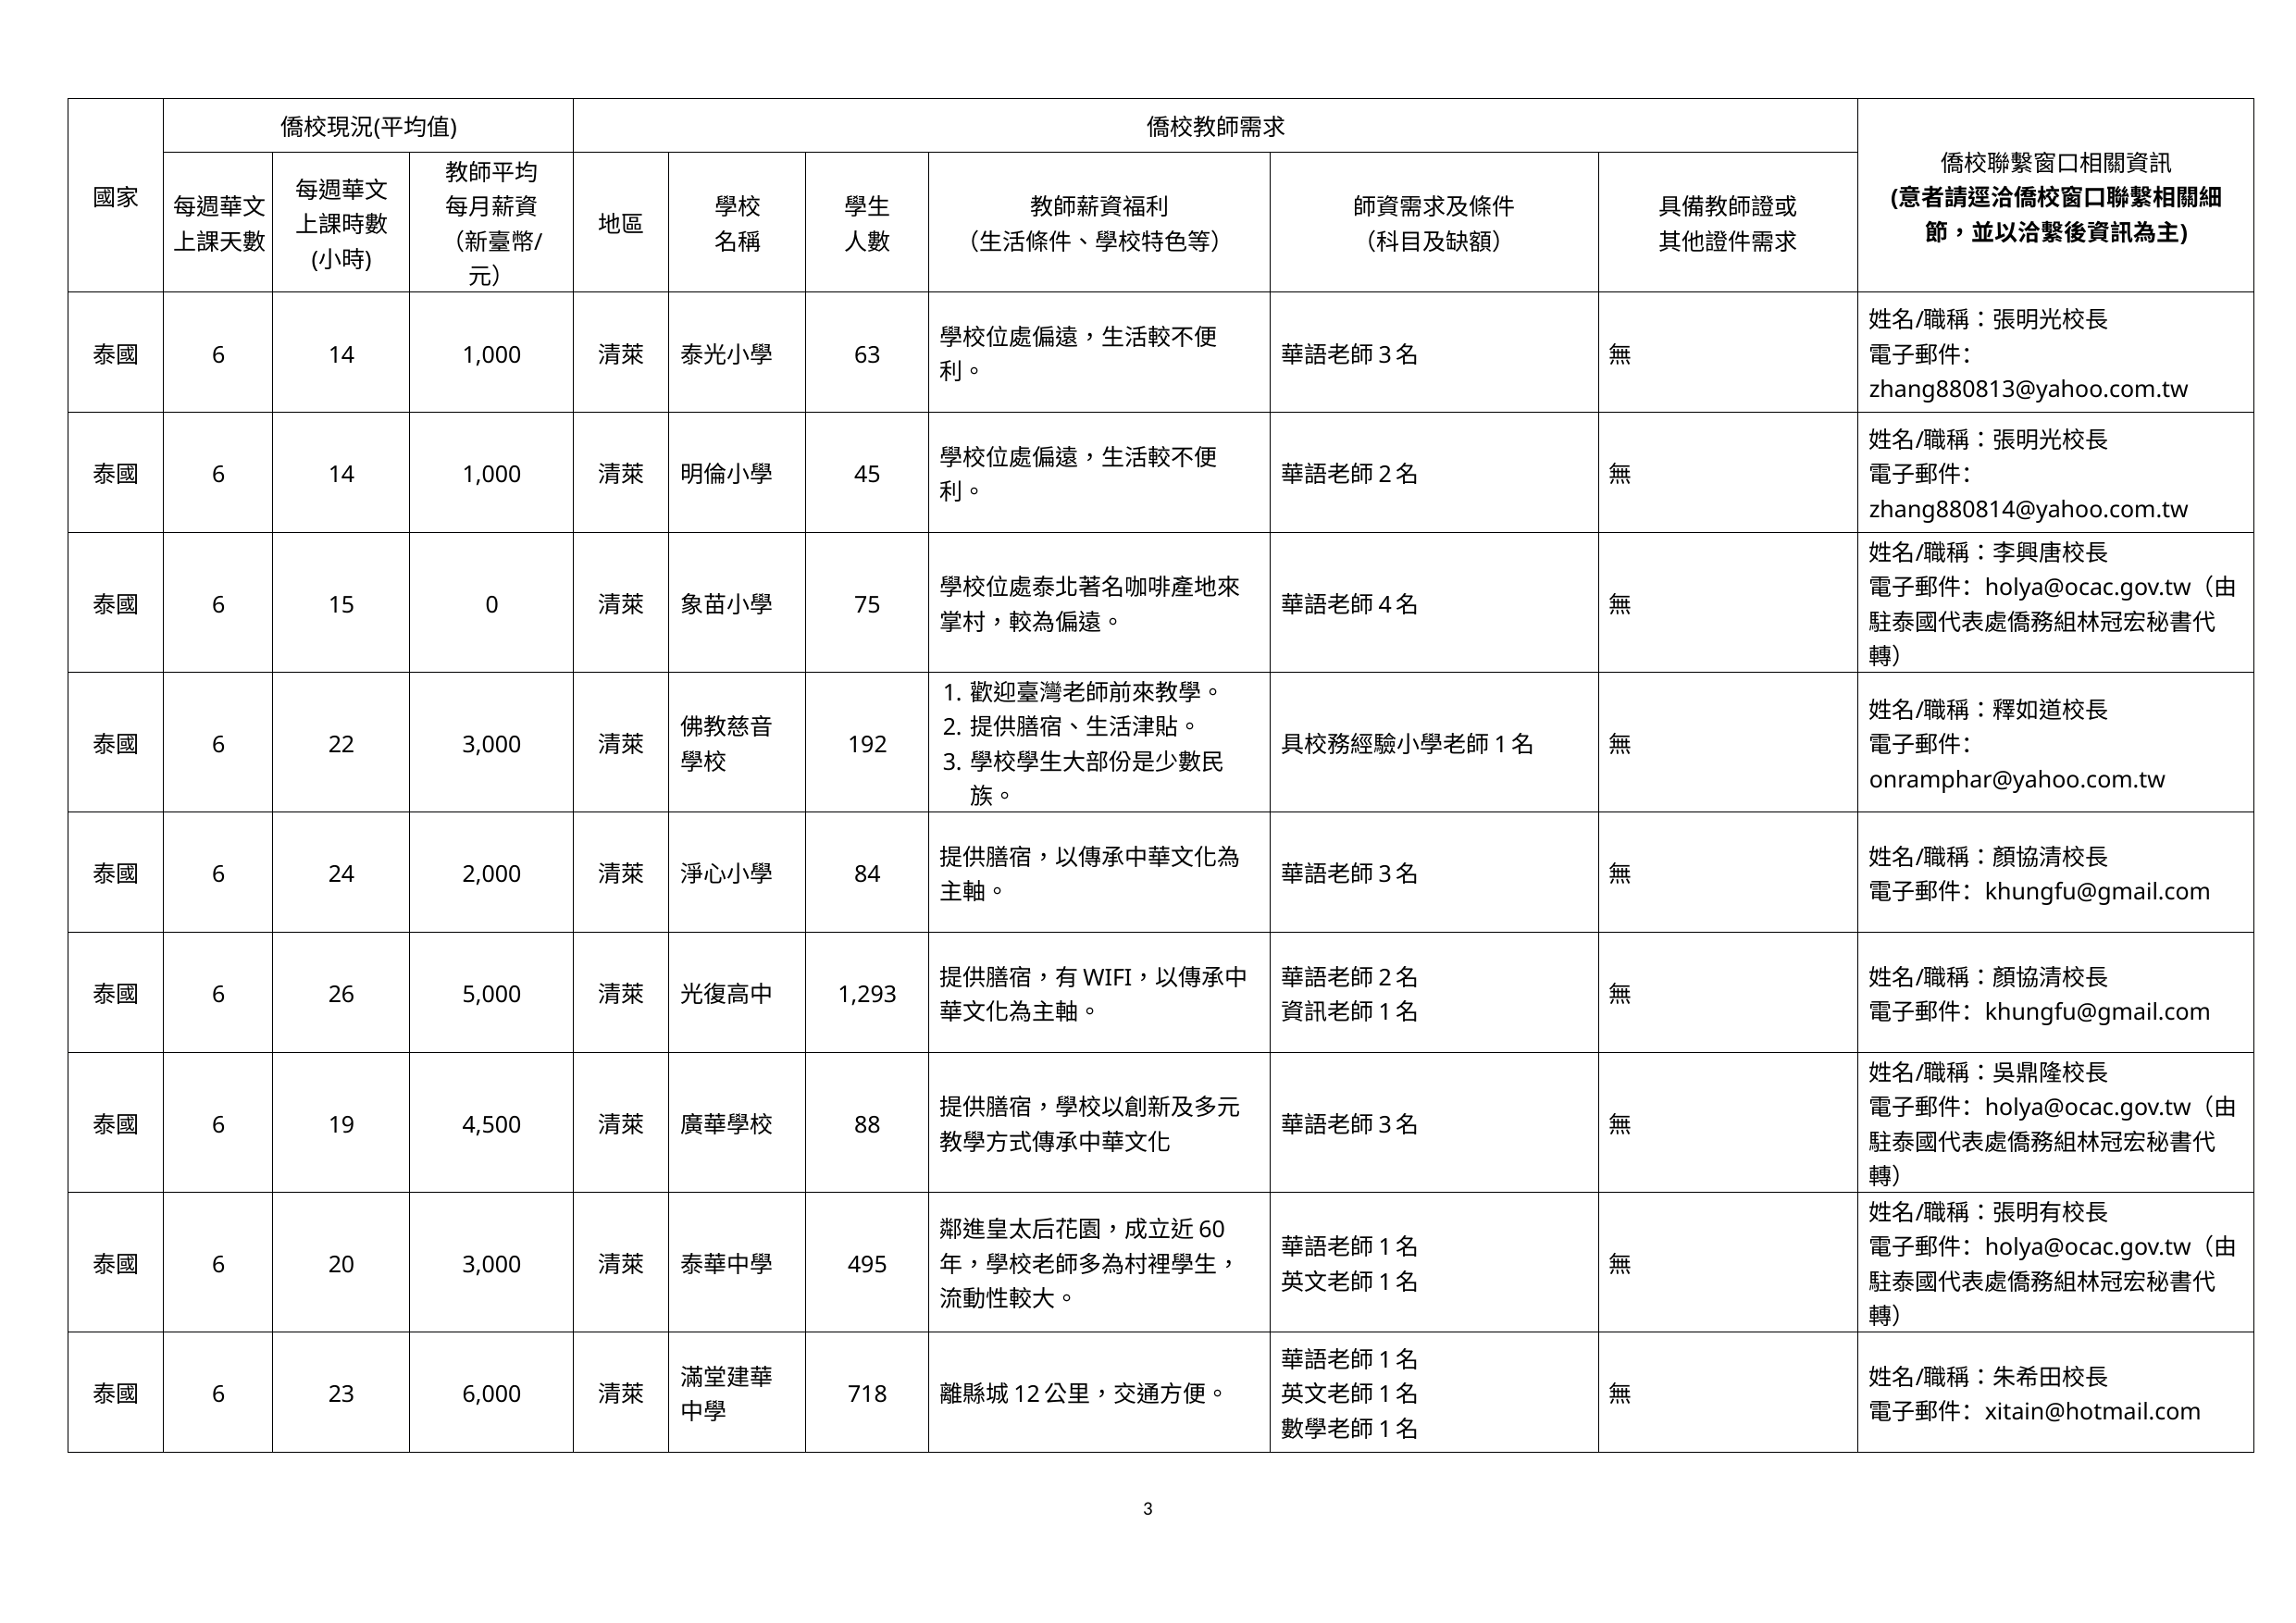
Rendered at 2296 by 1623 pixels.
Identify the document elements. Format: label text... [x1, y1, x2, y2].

table_cell 泰國 [68, 1053, 163, 1192]
table_cell 清萊 [574, 933, 668, 1052]
table_cell 離縣城12公里，交通方便。 [929, 1332, 1270, 1452]
table_cell 華語老師4名 [1271, 533, 1598, 672]
table_cell 6,000 [410, 1332, 573, 1452]
table_cell 6 [164, 413, 272, 532]
table_cell 1,000 [410, 413, 573, 532]
table_cell 學校位處偏遠，生活較不便利。 [929, 292, 1270, 412]
table_cell 45 [806, 413, 928, 532]
table_cell 姓名/職稱：李興唐校長 電子郵件：holya@ocac.gov.tw（由駐泰國代表處僑務組林冠宏秘書代轉） [1858, 533, 2253, 672]
table_cell 無 [1599, 533, 1857, 672]
table_cell 鄰進皇太后花園，成立近60年，學校老師多為村裡學生，流動性較大。 [929, 1193, 1270, 1332]
table_cell 3,000 [410, 1193, 573, 1332]
table_cell 88 [806, 1053, 928, 1192]
table_cell 4,500 [410, 1053, 573, 1192]
table_cell 泰國 [68, 1193, 163, 1332]
table_cell 泰國 [68, 933, 163, 1052]
table_cell 教師平均 每月薪資 （新臺幣/元） [410, 153, 573, 291]
table_cell 22 [273, 673, 409, 812]
table_cell 泰光小學 [669, 292, 805, 412]
table_cell 無 [1599, 1332, 1857, 1452]
table_cell 無 [1599, 1053, 1857, 1192]
table_cell 華語老師2名 [1271, 413, 1598, 532]
table_cell 2,000 [410, 812, 573, 932]
table_cell 光復高中 [669, 933, 805, 1052]
table_cell 清萊 [574, 413, 668, 532]
table_cell 14 [273, 413, 409, 532]
table_cell 清萊 [574, 292, 668, 412]
table_cell 無 [1599, 673, 1857, 812]
table_cell 6 [164, 673, 272, 812]
table_cell 地區 [574, 153, 668, 291]
table_cell 滿堂建華中學 [669, 1332, 805, 1452]
table_cell 84 [806, 812, 928, 932]
table_cell 學生 人數 [806, 153, 928, 291]
table_cell 姓名/職稱：顏協清校長 電子郵件：khungfu@gmail.com [1858, 933, 2253, 1052]
table_cell 明倫小學 [669, 413, 805, 532]
table_cell 5,000 [410, 933, 573, 1052]
table_cell 華語老師1名 英文老師1名 [1271, 1193, 1598, 1332]
table_cell 無 [1599, 1193, 1857, 1332]
table_cell 姓名/職稱：朱希田校長 電子郵件：xitain@hotmail.com [1858, 1332, 2253, 1452]
table_cell 192 [806, 673, 928, 812]
table_cell 6 [164, 933, 272, 1052]
table_cell 學校 名稱 [669, 153, 805, 291]
table_cell 1,000 [410, 292, 573, 412]
table_cell 華語老師3名 [1271, 812, 1598, 932]
table_cell 清萊 [574, 1332, 668, 1452]
table_cell 歡迎臺灣老師前來教學。 提供膳宿、生活津貼。 學校學生大部份是少數民族。 [929, 673, 1270, 812]
table_cell 姓名/職稱：張明有校長 電子郵件：holya@ocac.gov.tw（由駐泰國代表處僑務組林冠宏秘書代轉） [1858, 1193, 2253, 1332]
table_cell 師資需求及條件 （科目及缺額） [1271, 153, 1598, 291]
table_cell 泰國 [68, 812, 163, 932]
table_cell 泰華中學 [669, 1193, 805, 1332]
table_cell 63 [806, 292, 928, 412]
table_cell 6 [164, 533, 272, 672]
table_cell 姓名/職稱：吳鼎隆校長 電子郵件：holya@ocac.gov.tw（由駐泰國代表處僑務組林冠宏秘書代轉） [1858, 1053, 2253, 1192]
table_cell 6 [164, 812, 272, 932]
table_cell 華語老師3名 [1271, 1053, 1598, 1192]
table_cell 6 [164, 1332, 272, 1452]
table_cell 華語老師2名 資訊老師1名 [1271, 933, 1598, 1052]
table_cell 具校務經驗小學老師1名 [1271, 673, 1598, 812]
table_cell 姓名/職稱：張明光校長 電子郵件：zhang880813@yahoo.com.tw [1858, 292, 2253, 412]
table_cell 6 [164, 1053, 272, 1192]
table_cell 廣華學校 [669, 1053, 805, 1192]
table_cell 提供膳宿，學校以創新及多元教學方式傳承中華文化 [929, 1053, 1270, 1192]
table_cell 718 [806, 1332, 928, 1452]
table_cell 495 [806, 1193, 928, 1332]
table_header 僑校教師需求 [574, 99, 1857, 152]
table_cell 佛教慈音學校 [669, 673, 805, 812]
table_cell 無 [1599, 413, 1857, 532]
table_cell 19 [273, 1053, 409, 1192]
table_cell 1,293 [806, 933, 928, 1052]
table_cell 華語老師3名 [1271, 292, 1598, 412]
table_cell 清萊 [574, 1053, 668, 1192]
table_cell 淨心小學 [669, 812, 805, 932]
table_cell 6 [164, 1193, 272, 1332]
table_cell 象苗小學 [669, 533, 805, 672]
table_cell 清萊 [574, 1193, 668, 1332]
table_cell 0 [410, 533, 573, 672]
table_cell 14 [273, 292, 409, 412]
table_cell 清萊 [574, 533, 668, 672]
table_cell 每週華文 上課時數 (小時) [273, 153, 409, 291]
table_cell 20 [273, 1193, 409, 1332]
table_cell 75 [806, 533, 928, 672]
table_cell 具備教師證或 其他證件需求 [1599, 153, 1857, 291]
table_cell 23 [273, 1332, 409, 1452]
table_header 僑校聯繫窗口相關資訊 (意者請逕洽僑校窗口聯繫相關細節，並以洽繫後資訊為主) [1858, 99, 2253, 291]
table_cell 泰國 [68, 533, 163, 672]
table_cell 6 [164, 292, 272, 412]
table_cell 清萊 [574, 673, 668, 812]
table_cell 26 [273, 933, 409, 1052]
table_cell 泰國 [68, 1332, 163, 1452]
table_cell 每週華文上課天數 [164, 153, 272, 291]
table_cell 無 [1599, 292, 1857, 412]
table_cell 華語老師1名 英文老師1名 數學老師1名 [1271, 1332, 1598, 1452]
table_cell 無 [1599, 812, 1857, 932]
table_header 國家 [68, 99, 163, 291]
table_cell 學校位處偏遠，生活較不便利。 [929, 413, 1270, 532]
table_cell 清萊 [574, 812, 668, 932]
table_cell 教師薪資福利 （生活條件、學校特色等） [929, 153, 1270, 291]
table_cell 學校位處泰北著名咖啡產地來掌村，較為偏遠。 [929, 533, 1270, 672]
table_cell 泰國 [68, 413, 163, 532]
table_cell 提供膳宿，以傳承中華文化為主軸。 [929, 812, 1270, 932]
table_cell 3,000 [410, 673, 573, 812]
table_cell 泰國 [68, 292, 163, 412]
table_cell 24 [273, 812, 409, 932]
table_cell 姓名/職稱：釋如道校長 電子郵件：onramphar@yahoo.com.tw [1858, 673, 2253, 812]
table_cell 姓名/職稱：顏協清校長 電子郵件：khungfu@gmail.com [1858, 812, 2253, 932]
table_cell 泰國 [68, 673, 163, 812]
table_cell 無 [1599, 933, 1857, 1052]
table_cell 15 [273, 533, 409, 672]
table_cell 提供膳宿，有WIFI，以傳承中華文化為主軸。 [929, 933, 1270, 1052]
table_header 僑校現況(平均值) [164, 99, 573, 152]
table_cell 姓名/職稱：張明光校長 電子郵件：zhang880814@yahoo.com.tw [1858, 413, 2253, 532]
